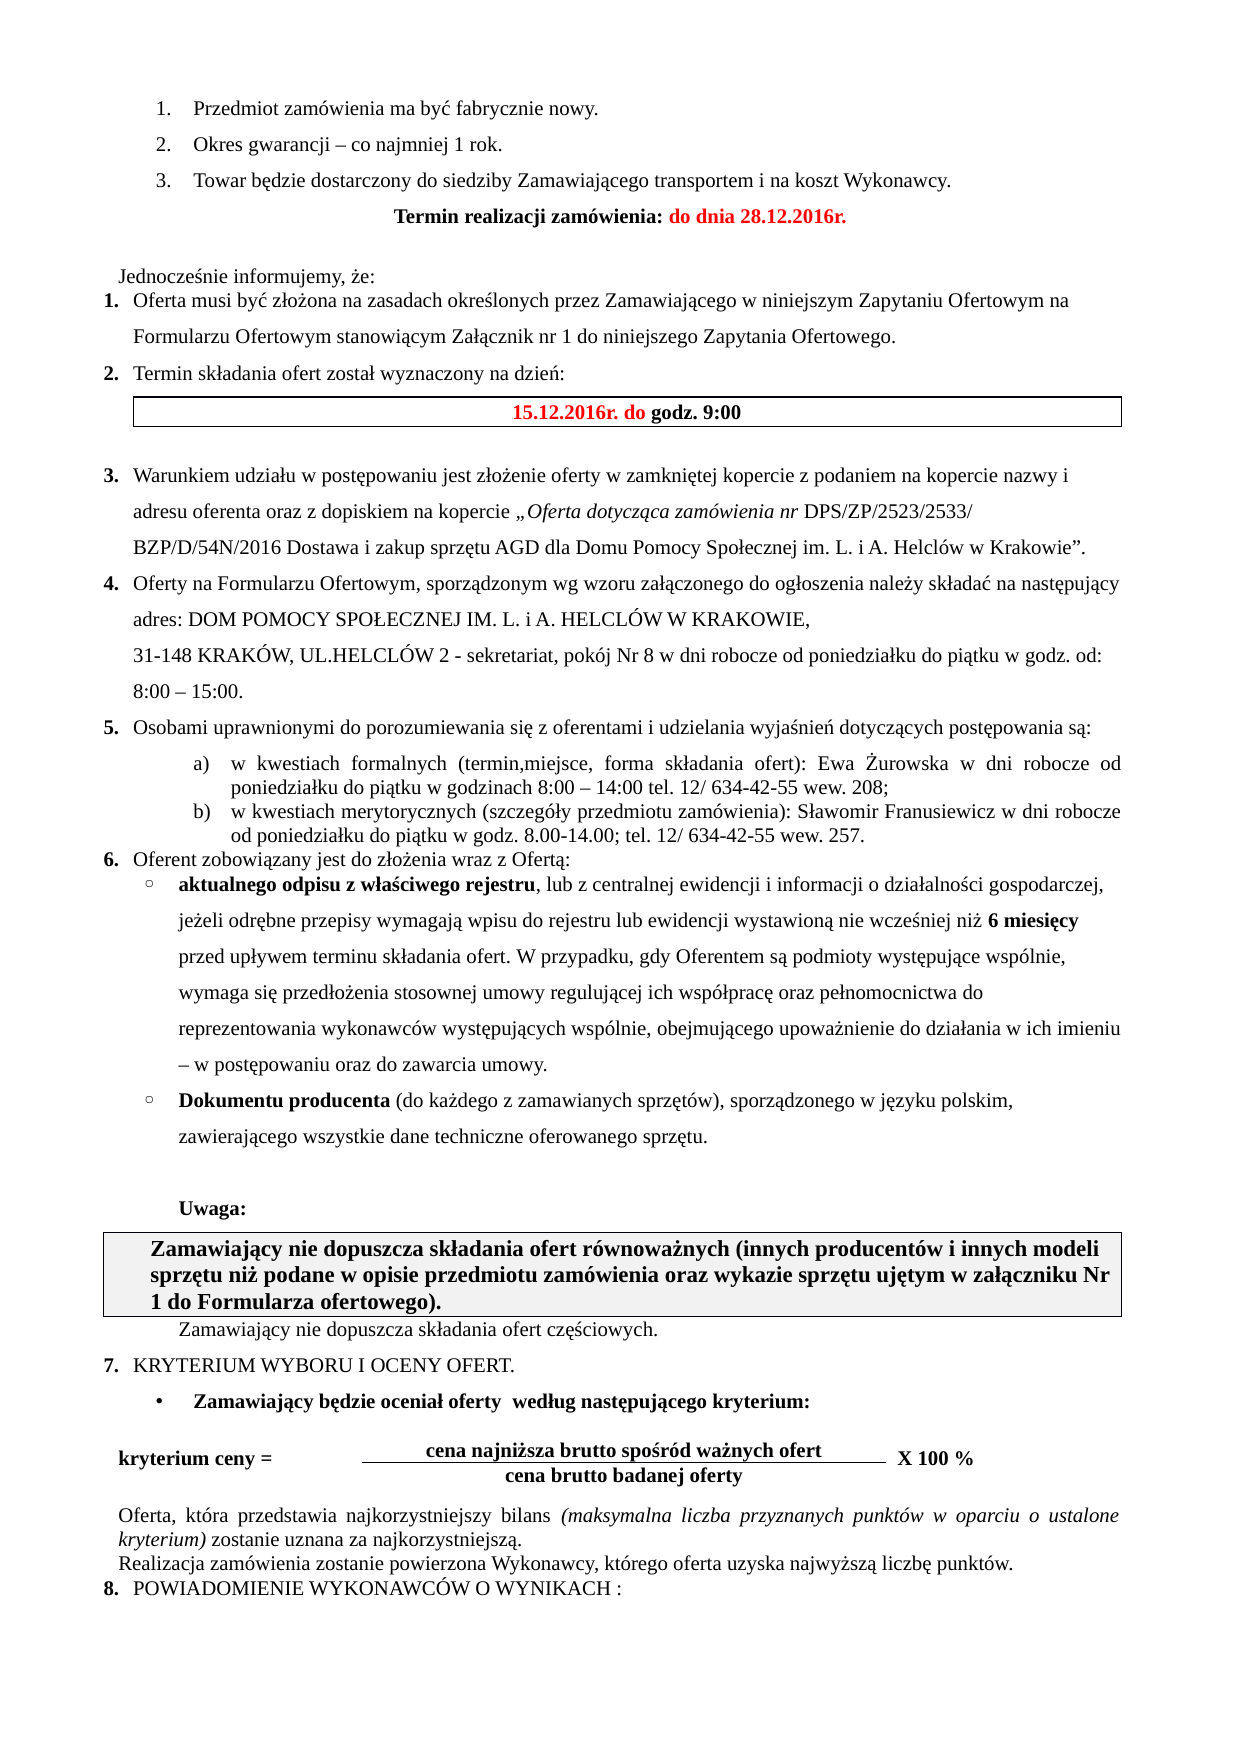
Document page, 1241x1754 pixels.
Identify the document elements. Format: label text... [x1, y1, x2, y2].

list aktualnego odpisu z właściwego rejestru, lub z centralnej ewidencji i informacji o działalności gospodarczej, jeżeli odrębne przepisy wymagają wpisu do rejestru lub ewidencji wystawioną nie wcześniej niż 6 miesięcy przed upływem terminu składania ofert. W przypadku, gdy Oferentem są podmioty występujące wspólnie, wymaga się przedłożenia stosownej umowy regulującej ich współpracę oraz pełnomocnictwa do reprezentowania wykonawców występujących wspólnie, obejmującego upoważnienie do działania w ich imieniu – w postępowaniu oraz do zawarcia umowy. [141, 871, 1122, 1076]
list Warunkiem udziału w postępowaniu jest złożenie oferty w zamkniętej kopercie z podaniem na kopercie nazwy i adresu oferenta oraz z dopiskiem na kopercie „Oferta dotycząca zamówienia nr DPS/ZP/2523/2533/ BZP/D/54N/2016 Dostawa i zakup sprzętu AGD dla Domu Pomocy Społecznej im. L. i A. Helclów w Krakowie”. [103, 463, 1122, 559]
list Oferta musi być złożona na zasadach określonych przez Zamawiającego w niniejszym Zapytaniu Ofertowym na Formularzu Ofertowym stanowiącym Załącznik nr 1 do niniejszego Zapytania Ofertowego. [103, 288, 1122, 348]
list Zamawiający będzie oceniał oferty według następującego kryterium: [156, 1389, 1122, 1413]
list Okres gwarancji – co najmniej 1 rok. [156, 132, 1122, 156]
list Zamawiający nie dopuszcza składania ofert równoważnych (innych producentów i innych modeli sprzętu niż podane w opisie przedmiotu zamówienia oraz wykazie sprzętu ujętym w załączniku Nr 1 do Formularza ofertowego). [104, 1233, 1121, 1316]
list Towar będzie dostarczony do siedziby Zamawiającego transportem i na koszt Wykonawcy. [156, 168, 1122, 192]
text Jednocześnie informujemy, że: [118, 264, 1122, 288]
list Przedmiot zamówienia ma być fabrycznie nowy. [156, 96, 1122, 120]
list Oferty na Formularzu Ofertowym, sporządzonym wg wzoru załączonego do ogłoszenia należy składać na następujący adres: DOM POMOCY SPOŁECZNEJ IM. L. i A. HELCLÓW W KRAKOWIE, [103, 571, 1122, 631]
list KRYTERIUM WYBORU I OCENY OFERT. [103, 1353, 1122, 1377]
table_cell cena brutto badanej oferty [362, 1463, 886, 1503]
list w kwestiach merytorycznych (szczegóły przedmiotu zamówienia): Sławomir Franusiewicz w dni robocze od poniedziałku do piątku w godz. 8.00-14.00; tel. 12/ 634-42-55 wew. 257. [193, 799, 1122, 847]
table_header X 100 % [886, 1413, 1104, 1503]
text 15.12.2016r. do godz. 9:00 [134, 398, 1121, 426]
table_header kryterium ceny = [107, 1413, 362, 1503]
text Oferta, która przedstawia najkorzystniejszy bilans (maksymalna liczba przyznanych punktów w oparciu o ustalone kryterium) zostanie uznana za najkorzystniejszą. [118, 1503, 1122, 1551]
list w kwestiach formalnych (termin,miejsce, forma składania ofert): Ewa Żurowska w dni robocze od poniedziałku do piątku w godzinach 8:00 – 14:00 tel. 12/ 634-42-55 wew. 208; [193, 751, 1122, 799]
table_header cena najniższa brutto spośród ważnych ofert [362, 1413, 886, 1462]
list Oferent zobowiązany jest do złożenia wraz z Ofertą: [103, 847, 1122, 871]
list Zamawiający nie dopuszcza składania ofert częściowych. [141, 1317, 1122, 1341]
list Osobami uprawnionymi do porozumiewania się z oferentami i udzielania wyjaśnień dotyczących postępowania są: [103, 715, 1122, 739]
list Dokumentu producenta (do każdego z zamawianych sprzętów), sporządzonego w języku polskim, zawierającego wszystkie dane techniczne oferowanego sprzętu. [141, 1088, 1122, 1148]
text Realizacja zamówienia zostanie powierzona Wykonawcy, którego oferta uzyska najwyższą liczbę punktów. [118, 1551, 1122, 1575]
list Uwaga: [141, 1196, 1122, 1220]
list POWIADOMIENIE WYKONAWCÓW O WYNIKACH : [103, 1575, 1122, 1599]
list Termin składania ofert został wyznaczony na dzień: [103, 360, 1122, 384]
text Termin realizacji zamówienia: do dnia 28.12.2016r. [118, 204, 1122, 228]
list 31-148 KRAKÓW, UL.HELCLÓW 2 - sekretariat, pokój Nr 8 w dni robocze od poniedziałku do piątku w godz. od: 8:00 – 15:00. [103, 643, 1122, 703]
